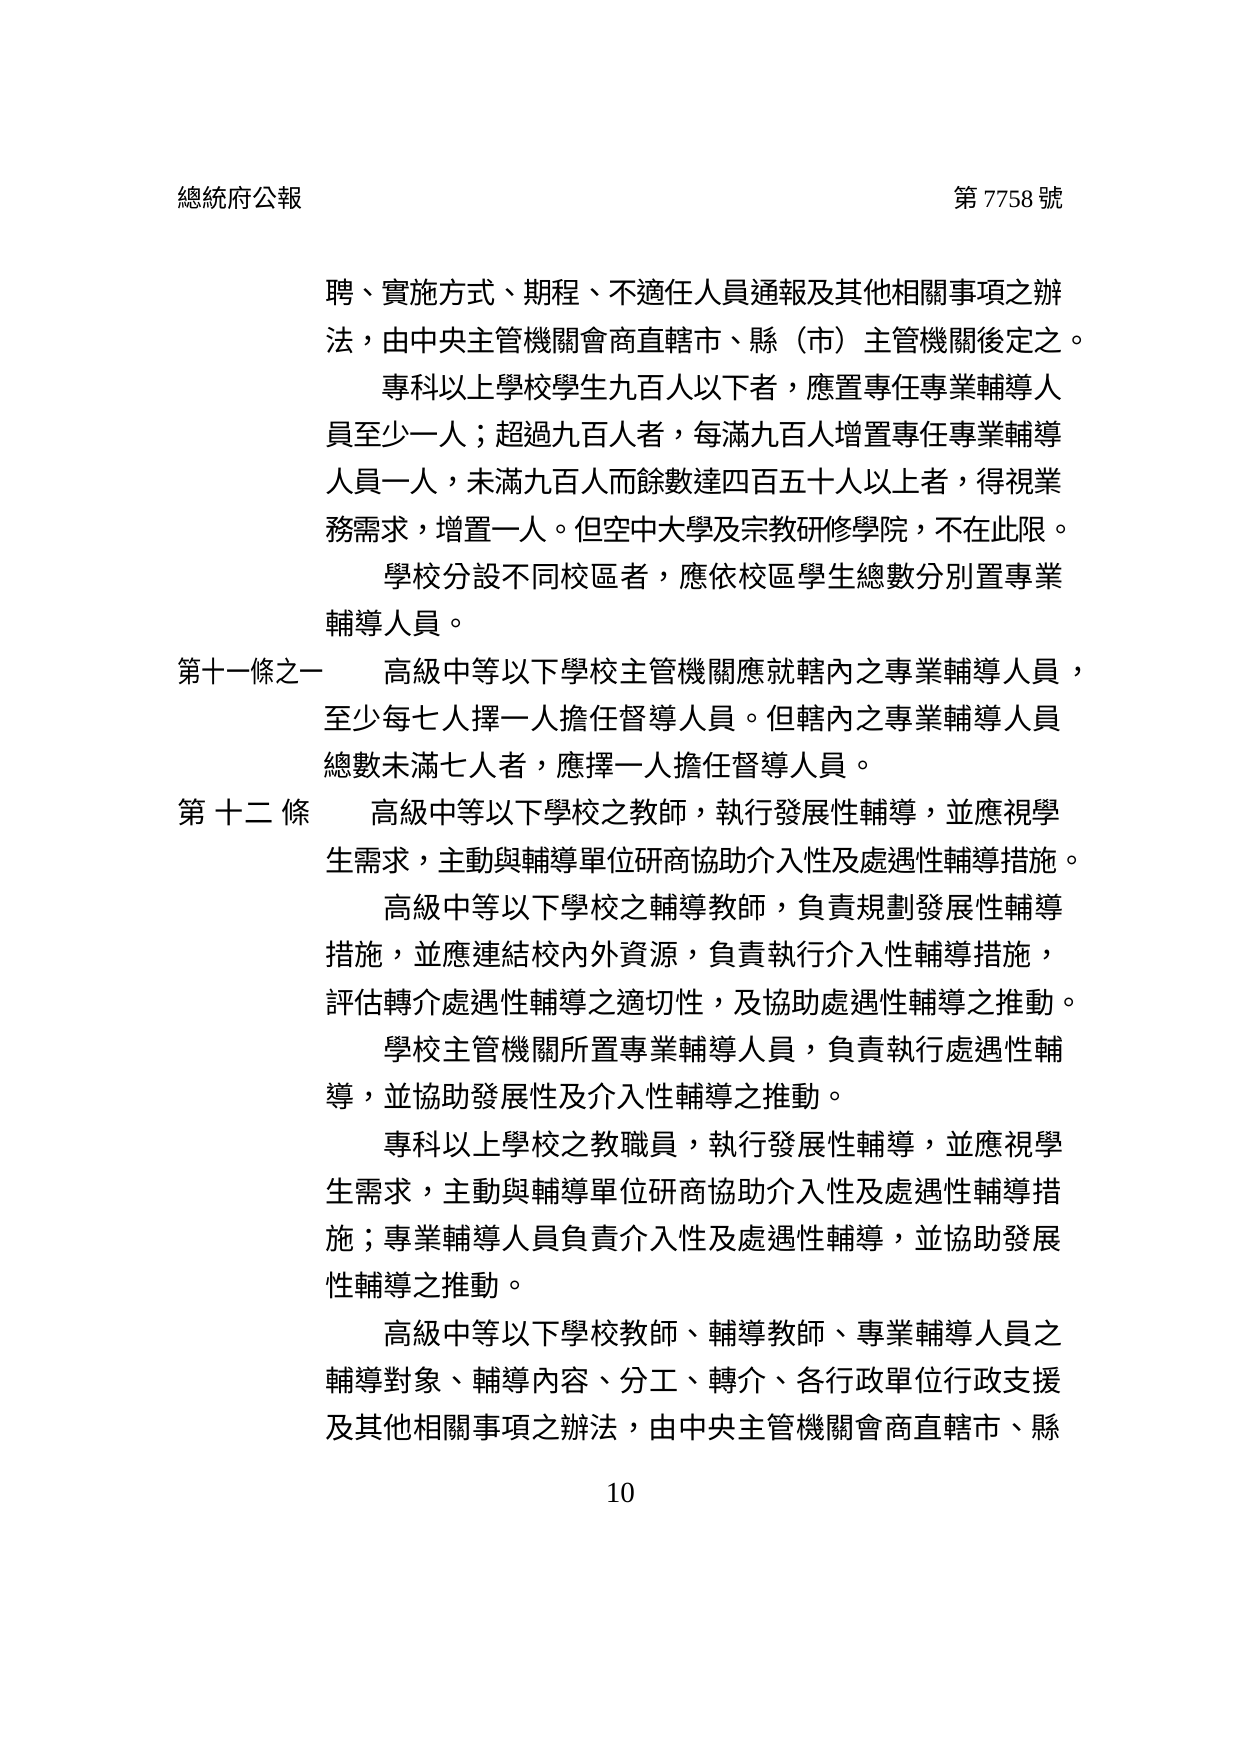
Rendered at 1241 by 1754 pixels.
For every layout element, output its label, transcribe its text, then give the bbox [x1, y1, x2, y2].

text 專科以上學校之教職員，執行發展性輔導，並應視學生需求，主動與輔導單位研商協助介入性及處遇性輔導措施；專業輔導人員負責介入性及處遇性輔導，並協助發展性輔導之推動。 [325, 1117, 1063, 1306]
text 學校主管機關所置專業輔導人員，負責執行處遇性輔導，並協助發展性及介入性輔導之推動。 [325, 1022, 1063, 1117]
text 高級中等以下學校之輔導教師，負責規劃發展性輔導措施，並應連結校內外資源，負責執行介入性輔導措施，評估轉介處遇性輔導之適切性，及協助處遇性輔導之推動。 [325, 881, 1063, 1022]
text 專科以上學校學生九百人以下者，應置專任專業輔導人員至少一人；超過九百人者，每滿九百人增置專任專業輔導人員一人，未滿九百人而餘數達四百五十人以上者，得視業務需求，增置一人。但空中大學及宗教研修學院，不在此限。 [325, 360, 1063, 549]
text 各高級中等以下學校主管機關依第一項及第二項規定置專任專業輔導人員之資格、設置、聘用、薪資、停聘、解聘、實施方式、期程、不適任人員通報及其他相關事項之辦法，由中央主管機關會商直轄市、縣（市）主管機關後定之。 [325, 266, 1063, 360]
text 高級中等以下學校教師、輔導教師、專業輔導人員之輔導對象、輔導內容、分工、轉介、各行政單位行政支援及其他相關事項之辦法，由中央主管機關會商直轄市、縣 [325, 1306, 1063, 1448]
text 學校分設不同校區者，應依校區學生總數分別置專業輔導人員。 [325, 549, 1063, 644]
text 第十一條之一 高級中等以下學校主管機關應就轄內之專業輔導人員，至少每七人擇一人擔任督導人員。但轄內之專業輔導人員總數未滿七人者，應擇一人擔任督導人員。 [177, 644, 1063, 786]
text 第 十二 條 高級中等以下學校之教師，執行發展性輔導，並應視學生需求，主動與輔導單位研商協助介入性及處遇性輔導措施。 [177, 786, 1063, 881]
